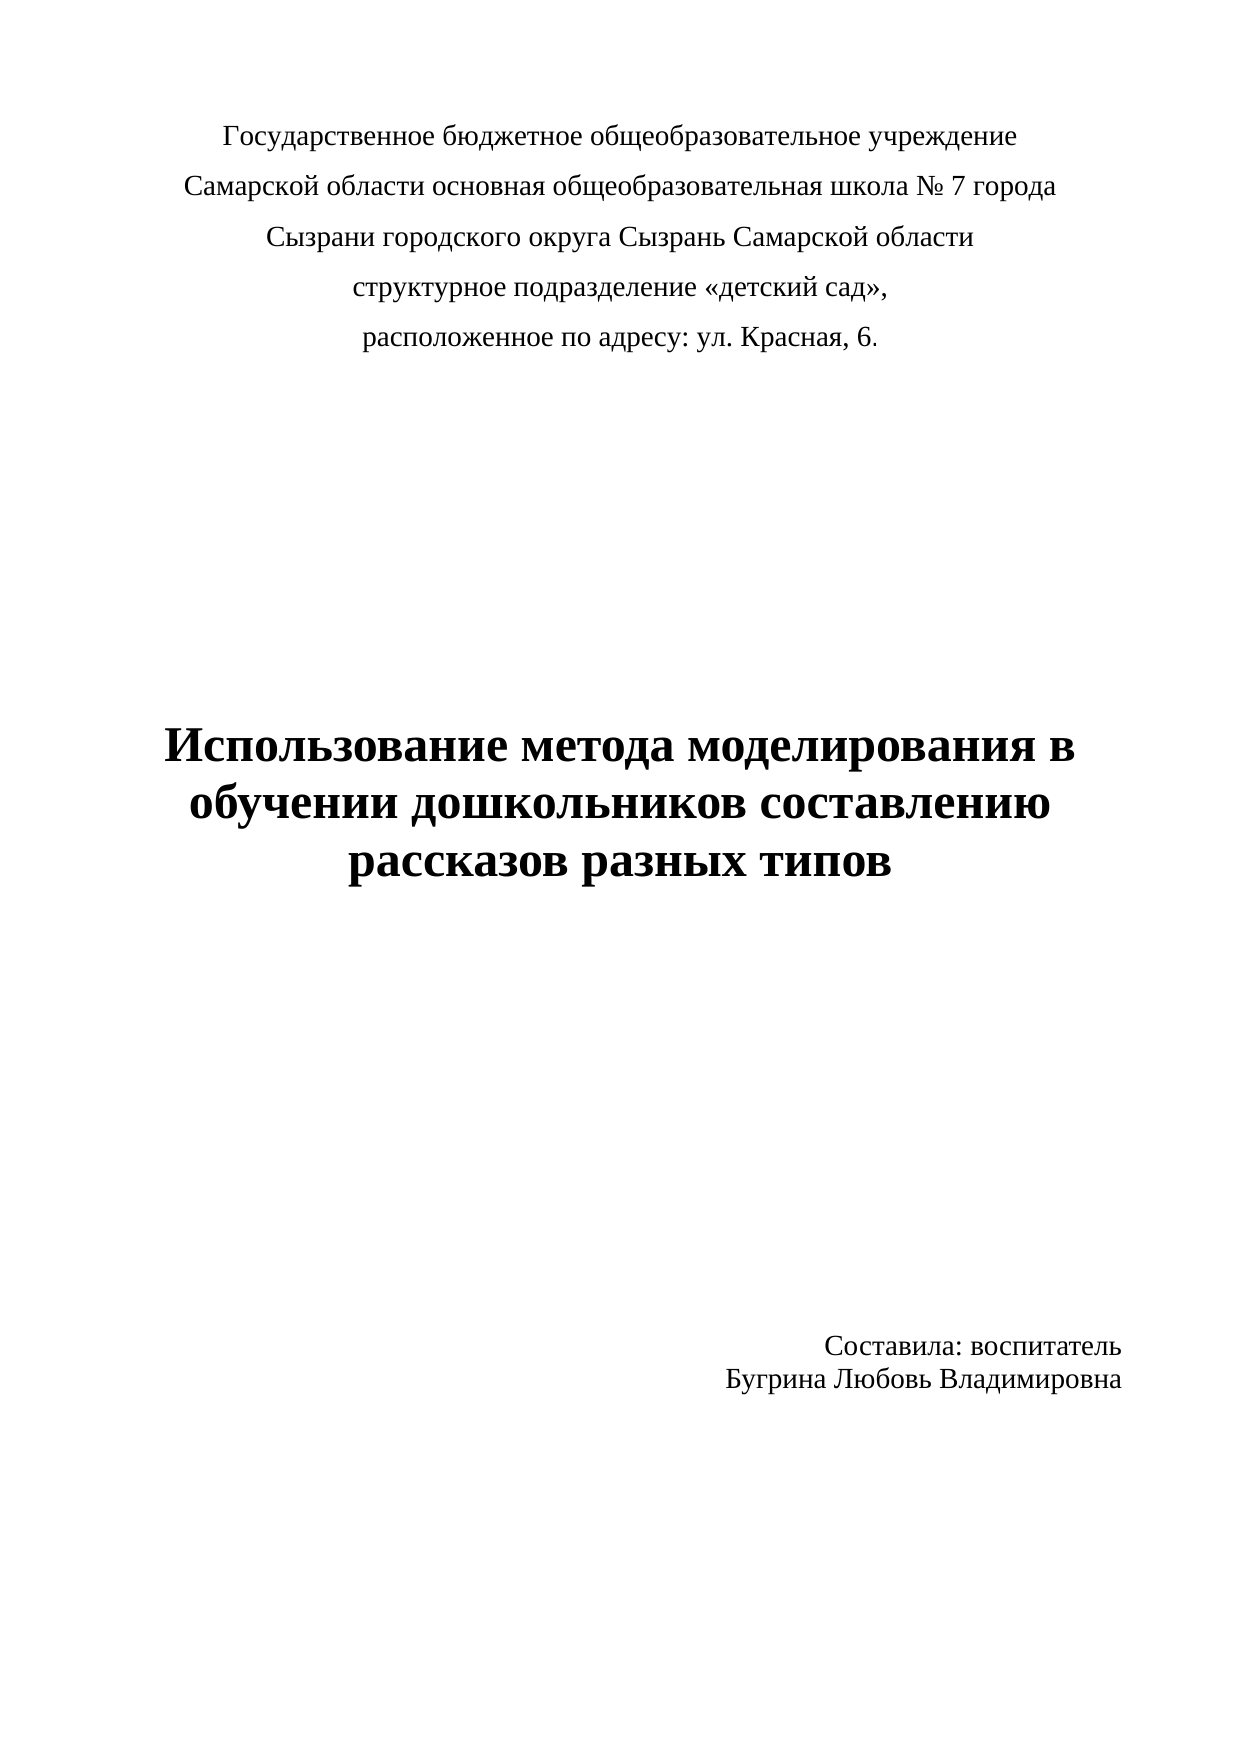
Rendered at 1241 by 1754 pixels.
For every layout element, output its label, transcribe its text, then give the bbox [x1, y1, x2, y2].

text Бугрина Любовь Владимировна [118, 1362, 1122, 1395]
text расположенное по адресу: ул. Красная, 6. [118, 319, 1122, 353]
text Составила: воспитатель [118, 1328, 1122, 1362]
text Государственное бюджетное общеобразовательное учреждение [118, 118, 1122, 152]
text Использование метода моделирования в обучении дошкольников составлению рассказов разных типов [118, 715, 1122, 887]
text Самарской области основная общеобразовательная школа № 7 города Сызрани городского округа Сызрань Самарской области [118, 168, 1122, 252]
text структурное подразделение «детский сад», [118, 269, 1122, 303]
